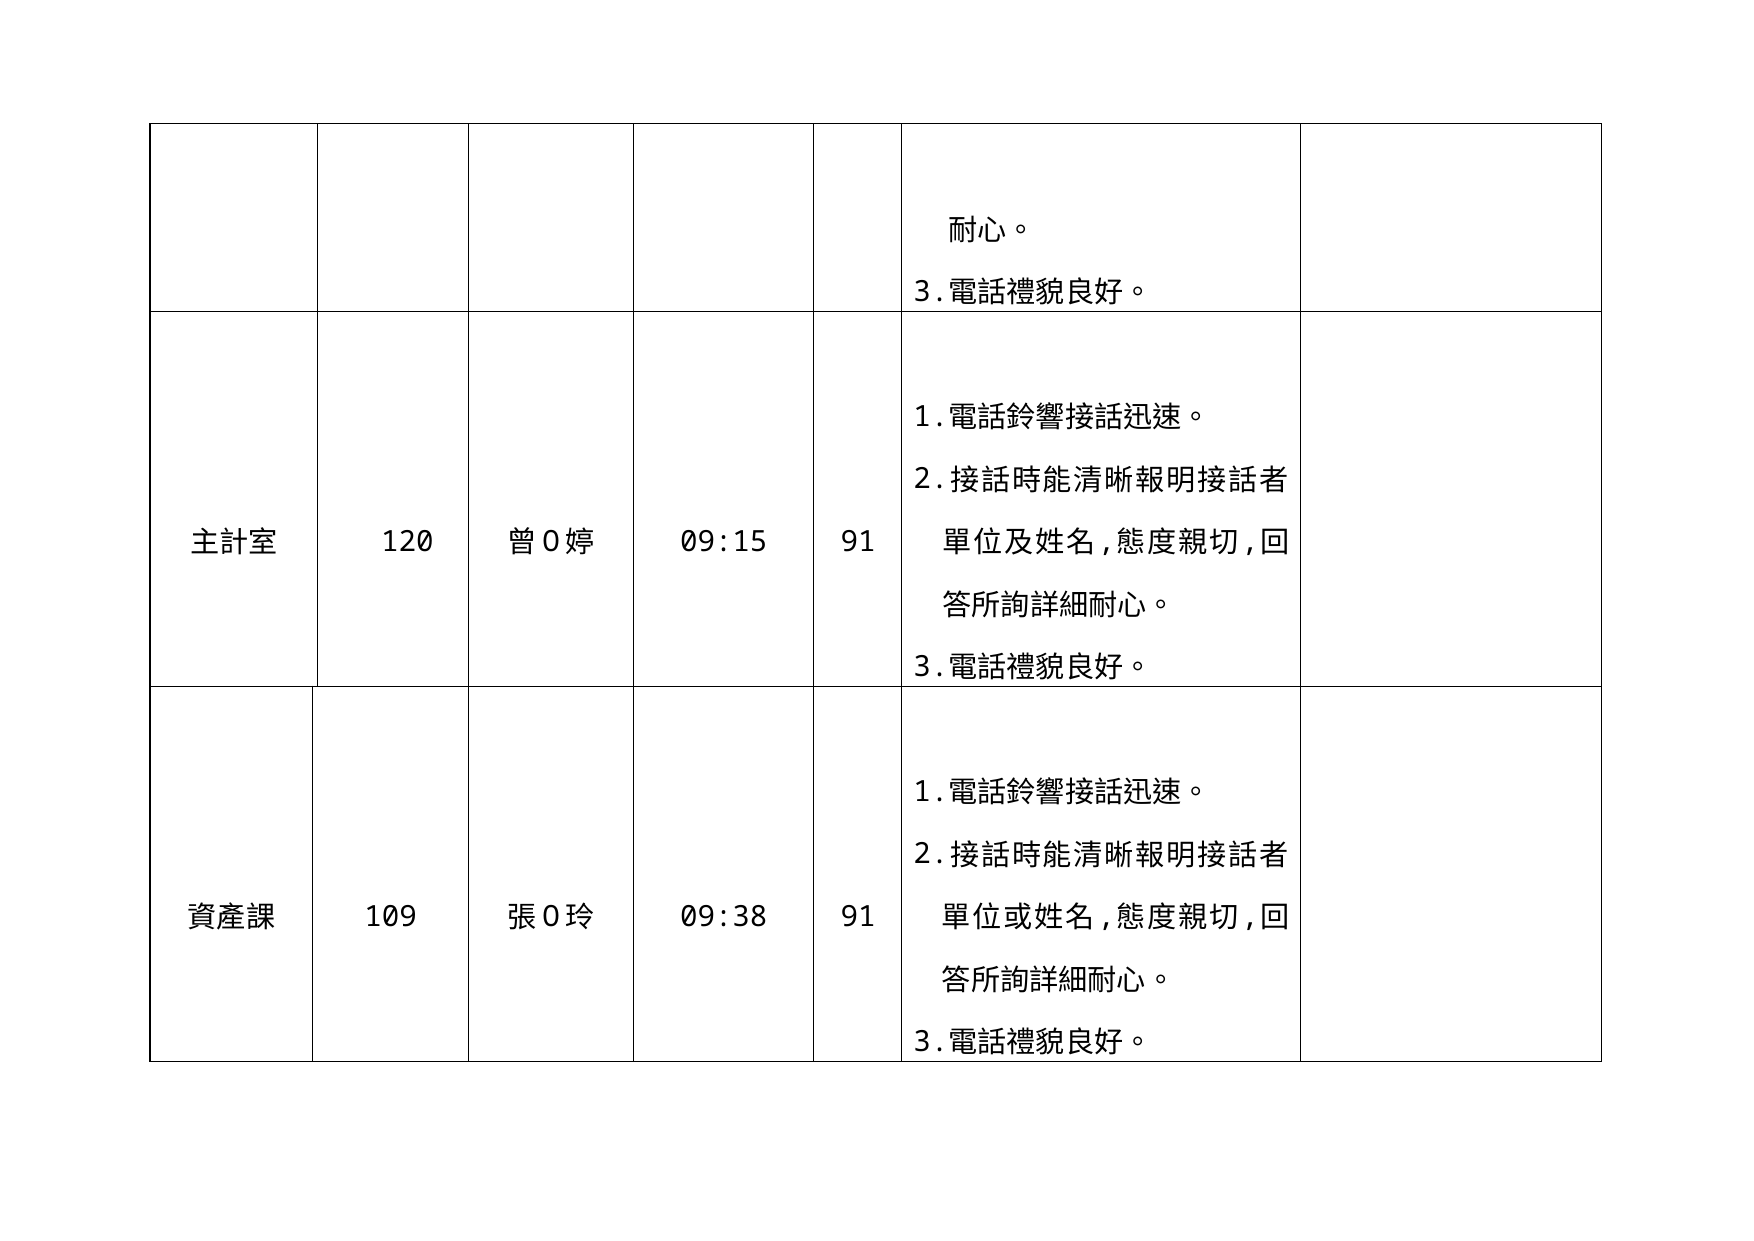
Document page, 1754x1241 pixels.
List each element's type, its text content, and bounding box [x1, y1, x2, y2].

table_cell [634, 124, 813, 311]
table_cell 09:38 [634, 687, 813, 1061]
table_cell [814, 124, 901, 311]
table_cell [1301, 312, 1601, 686]
table_cell 耐心。 3.電話禮貌良好。 [902, 124, 1300, 311]
table_cell [1301, 687, 1601, 1061]
table_cell [151, 124, 317, 311]
table_cell 91 [814, 312, 901, 686]
table_cell 1.電話鈴響接話迅速。 2.接話時能清晰報明接話者單位及姓名,態度親切,回答所詢詳細耐心。 3.電話禮貌良好。 [902, 312, 1300, 686]
table_cell 資產課 [151, 687, 312, 1061]
table_cell 張O玲 [469, 687, 633, 1061]
table_cell [1301, 124, 1601, 311]
table_cell 91 [814, 687, 901, 1061]
table_cell 曾O婷 [469, 312, 633, 686]
table_cell 1.電話鈴響接話迅速。 2.接話時能清晰報明接話者單位或姓名,態度親切,回答所詢詳細耐心。 3.電話禮貌良好。 [902, 687, 1300, 1061]
table_cell 120 [318, 312, 468, 686]
table_cell 109 [313, 687, 468, 1061]
table_cell [469, 124, 633, 311]
table_cell 主計室 [151, 312, 317, 686]
table_cell 09:15 [634, 312, 813, 686]
table_cell [318, 124, 468, 311]
